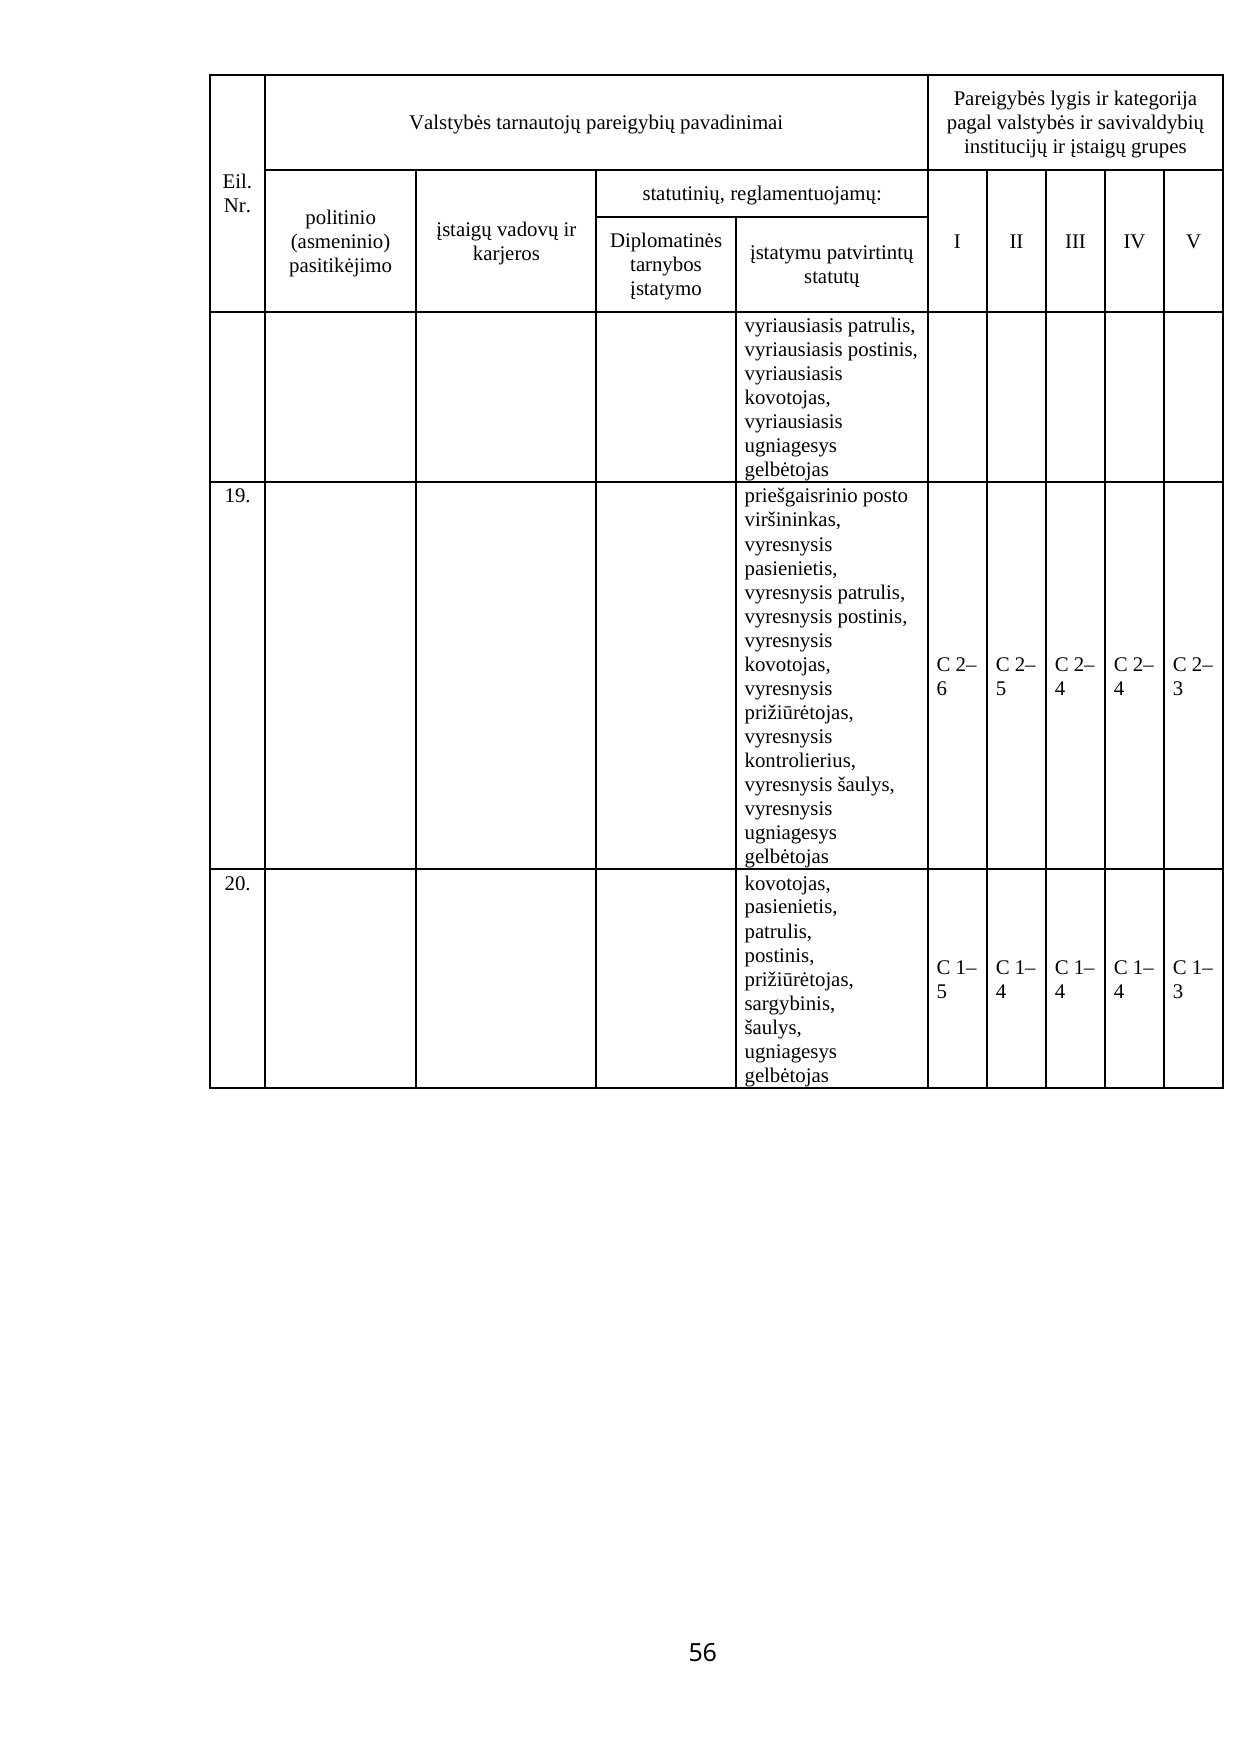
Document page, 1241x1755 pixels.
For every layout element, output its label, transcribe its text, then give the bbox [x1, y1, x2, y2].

table_cell C 2–3 [1165, 483, 1222, 868]
table_cell statutinių, reglamentuojamų: [597, 171, 927, 216]
table_cell [1165, 313, 1222, 481]
table_cell [266, 483, 415, 868]
table_cell C 2–4 [1047, 483, 1104, 868]
table_cell 20. [211, 870, 264, 1087]
table_cell [211, 313, 264, 481]
table_cell C 1–4 [1047, 870, 1104, 1087]
table_cell I [929, 171, 986, 311]
table_cell [1106, 313, 1163, 481]
table_cell III [1047, 171, 1104, 311]
table_cell įstatymu patvirtintų statutų [737, 218, 927, 311]
table_cell [417, 870, 595, 1087]
table_cell [929, 313, 986, 481]
table_cell kovotojas, pasienietis, patrulis, postinis, prižiūrėtojas, sargybinis, šaulys, ugniagesys gelbėtojas [737, 870, 927, 1087]
table_cell C 2–6 [929, 483, 986, 868]
table_cell [597, 313, 735, 481]
table_cell politinio (asmeninio) pasitikėjimo [266, 171, 415, 311]
table_cell C 1–4 [988, 870, 1045, 1087]
table_header Pareigybės lygis ir kategorija pagal valstybės ir savivaldybių institucijų ir įstaigų grupes [929, 76, 1222, 169]
table_cell 19. [211, 483, 264, 868]
table_header Valstybės tarnautojų pareigybių pavadinimai [266, 76, 927, 169]
table_cell [988, 313, 1045, 481]
table_cell [1047, 313, 1104, 481]
table_cell C 1–5 [929, 870, 986, 1087]
table_cell Diplomatinės tarnybos įstatymo [597, 218, 735, 311]
table_cell C 2–4 [1106, 483, 1163, 868]
table_header Eil. Nr. [211, 76, 264, 311]
table_cell [266, 313, 415, 481]
table_cell C 1–3 [1165, 870, 1222, 1087]
table_cell II [988, 171, 1045, 311]
table_cell [597, 870, 735, 1087]
table_cell [417, 313, 595, 481]
table_cell C 2–5 [988, 483, 1045, 868]
table_cell [597, 483, 735, 868]
table_cell [266, 870, 415, 1087]
table_cell C 1–4 [1106, 870, 1163, 1087]
table_cell [417, 483, 595, 868]
table_cell priešgaisrinio posto viršininkas, vyresnysis pasienietis, vyresnysis patrulis, vyresnysis postinis, vyresnysis kovotojas, vyresnysis prižiūrėtojas, vyresnysis kontrolierius, vyresnysis šaulys, vyresnysis ugniagesys gelbėtojas [737, 483, 927, 868]
table_cell V [1165, 171, 1222, 311]
table_cell vyriausiasis patrulis, vyriausiasis postinis, vyriausiasis kovotojas, vyriausiasis ugniagesys gelbėtojas [737, 313, 927, 481]
table_cell įstaigų vadovų ir karjeros [417, 171, 595, 311]
table_cell IV [1106, 171, 1163, 311]
